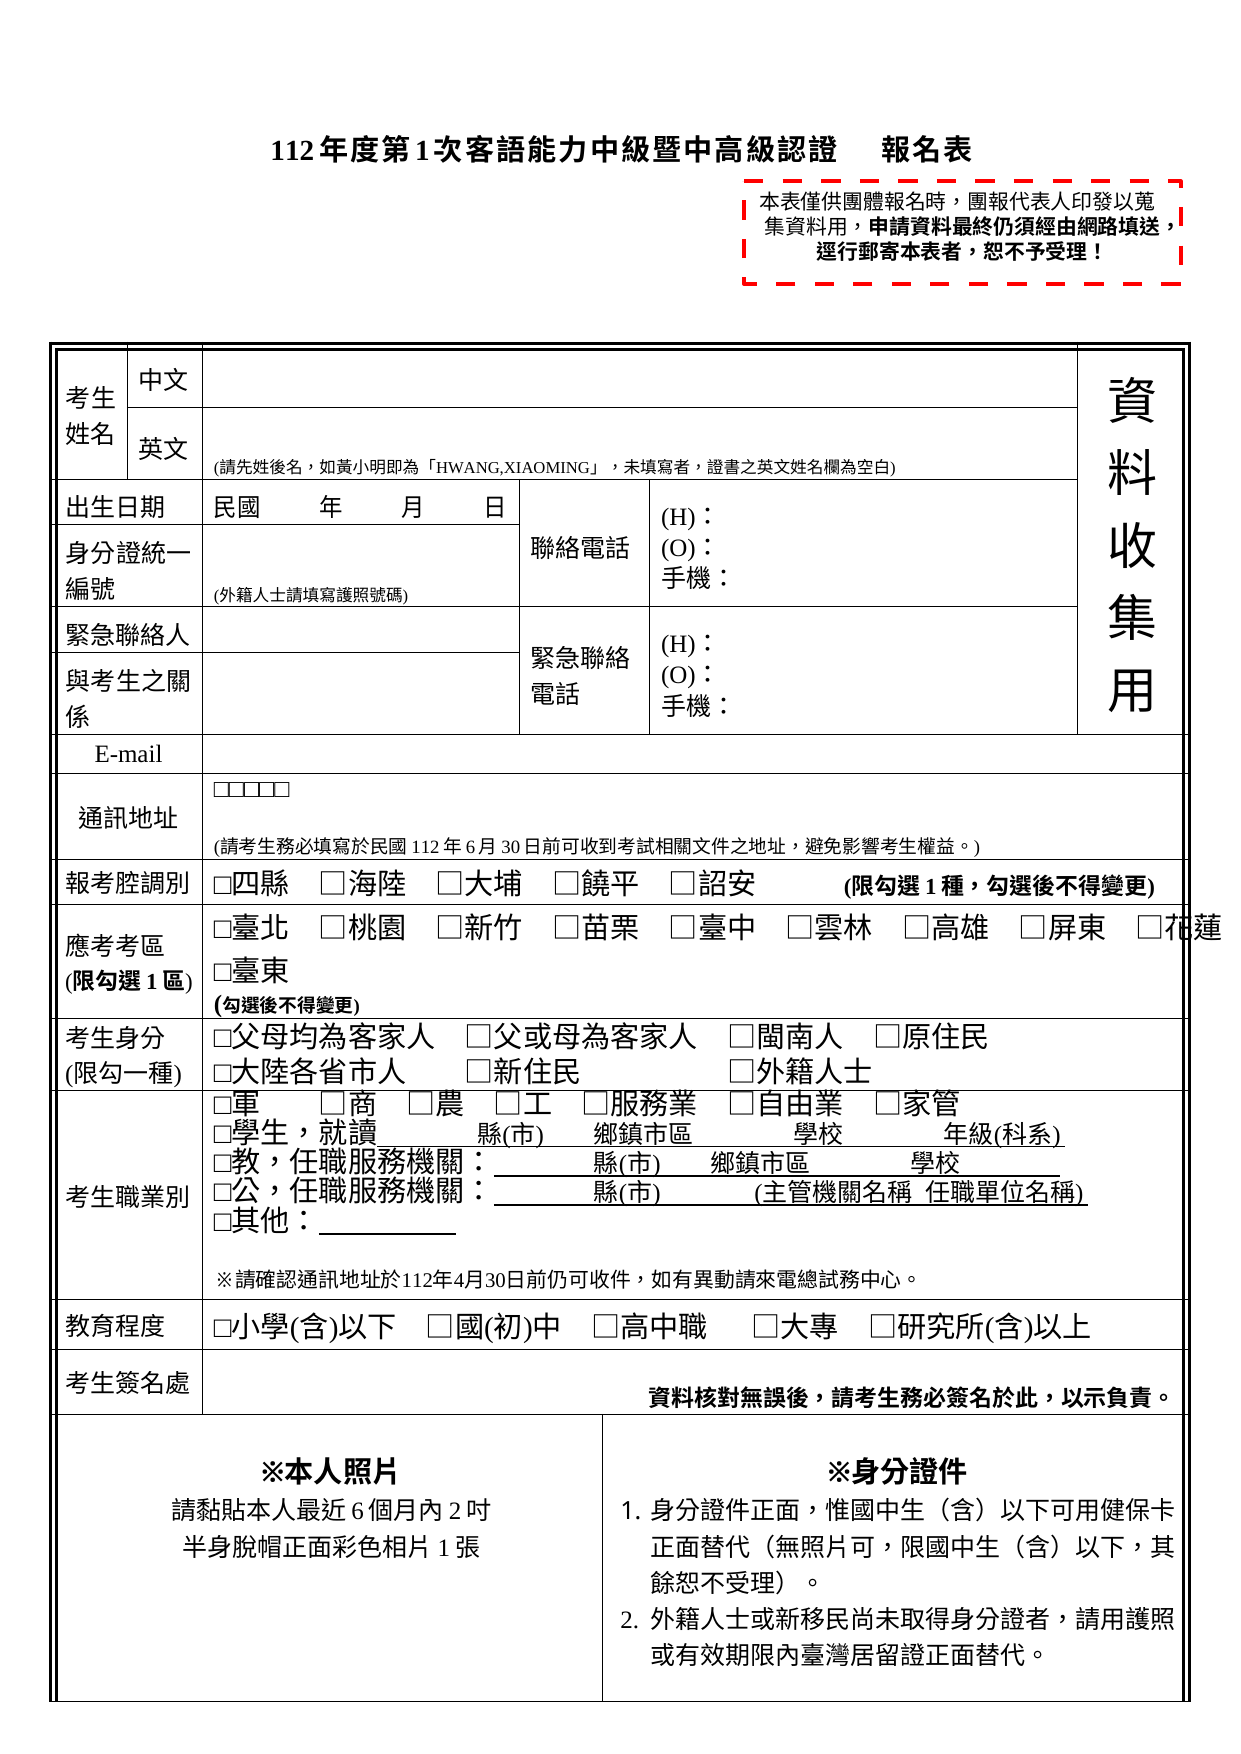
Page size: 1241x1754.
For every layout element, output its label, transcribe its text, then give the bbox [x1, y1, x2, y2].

table_cell (外籍人士請填寫護照號碼) [203, 525, 519, 606]
table_cell E-mail [58, 735, 202, 773]
table_cell 應考考區 (限勾選1區) [58, 905, 202, 1018]
table_cell □臺北 □桃園 □新竹 □苗栗 □臺中 □雲林 □高雄 □屏東 □花蓮 □臺東 (勾選後不得變更) [203, 905, 1182, 1018]
subtitle 112年度第1次客語能力中級暨中高級認證 報名表 [120, 98, 1120, 160]
table_cell ※本人照片 請黏貼本人最近6個月內2吋 半身脫帽正面彩色相片1張 [58, 1415, 602, 1701]
table_cell □四縣 □海陸 □大埔 □饒平 □詔安 (限勾選1種，勾選後不得變更) [203, 860, 1182, 904]
table_cell □父母均為客家人 □父或母為客家人 □閩南人 □原住民 □大陸各省市人 □新住民 □外籍人士 [203, 1019, 1182, 1090]
table_header 資料收集用 [1078, 345, 1187, 733]
table_cell (H)： (O)： 手機： [650, 480, 1077, 606]
table_cell 身分證統一編號 [58, 525, 202, 606]
table_cell 聯絡電話 [520, 480, 649, 606]
table_cell 教育程度 [58, 1300, 202, 1349]
table_cell ※身分證件 身分證件正面，惟國中生（含）以下可用健保卡正面替代（無照片可，限國中生（含）以下，其餘恕不受理）。 外籍人士或新移民尚未取得身分證者，請用護照或有效期限內臺灣居留證正面替代。 [603, 1415, 1182, 1701]
table_cell 英文 [128, 408, 202, 478]
table_cell [203, 735, 1182, 773]
table_cell [203, 607, 519, 652]
table_cell □軍 □商 □農 □工 □服務業 □自由業 □家管 □學生，就讀 縣(市) 鄉鎮市區 學校 年級(科系) □教，任職服務機關： 縣(市) 鄉鎮市區 學校 □公，任職服務機關： 縣(市) (主管機關名稱 任職單位名稱) □其他： ※請確認通訊地址於112年4月30日前仍可收件，如有異動請來電總試務中心。 [203, 1091, 1182, 1299]
table_cell (請先姓後名，如黃小明即為「HWANG,XIAOMING」，未填寫者，證書之英文姓名欄為空白) [203, 408, 1077, 478]
table_cell 考生簽名處 [58, 1350, 202, 1414]
table_cell 報考腔調別 [58, 860, 202, 904]
table_cell 與考生之關係 [58, 653, 202, 733]
table_cell 考生職業別 [58, 1091, 202, 1299]
table_header [203, 351, 1077, 407]
table_header 考生姓名 [54, 345, 127, 478]
table_cell 緊急聯絡人 [58, 607, 202, 652]
table_cell □□□□□ (請考生務必填寫於民國112年6月30日前可收到考試相關文件之地址，避免影響考生權益。) [203, 774, 1182, 859]
table_cell (H)： (O)： 手機： [650, 607, 1077, 733]
table_cell 出生日期 [58, 480, 202, 524]
table_cell 緊急聯絡 電話 [520, 607, 649, 733]
table_cell 民國 年 月 日 [203, 480, 519, 524]
table_cell 通訊地址 [58, 774, 202, 859]
table_cell □小學(含)以下 □國(初)中 □高中職 □大專 □研究所(含)以上 [203, 1300, 1182, 1349]
table_cell 考生身分 (限勾一種) [58, 1019, 202, 1090]
table_header 中文 [128, 351, 202, 407]
table_cell [203, 653, 519, 733]
table_cell 資料核對無誤後，請考生務必簽名於此，以示負責。 [203, 1350, 1182, 1414]
